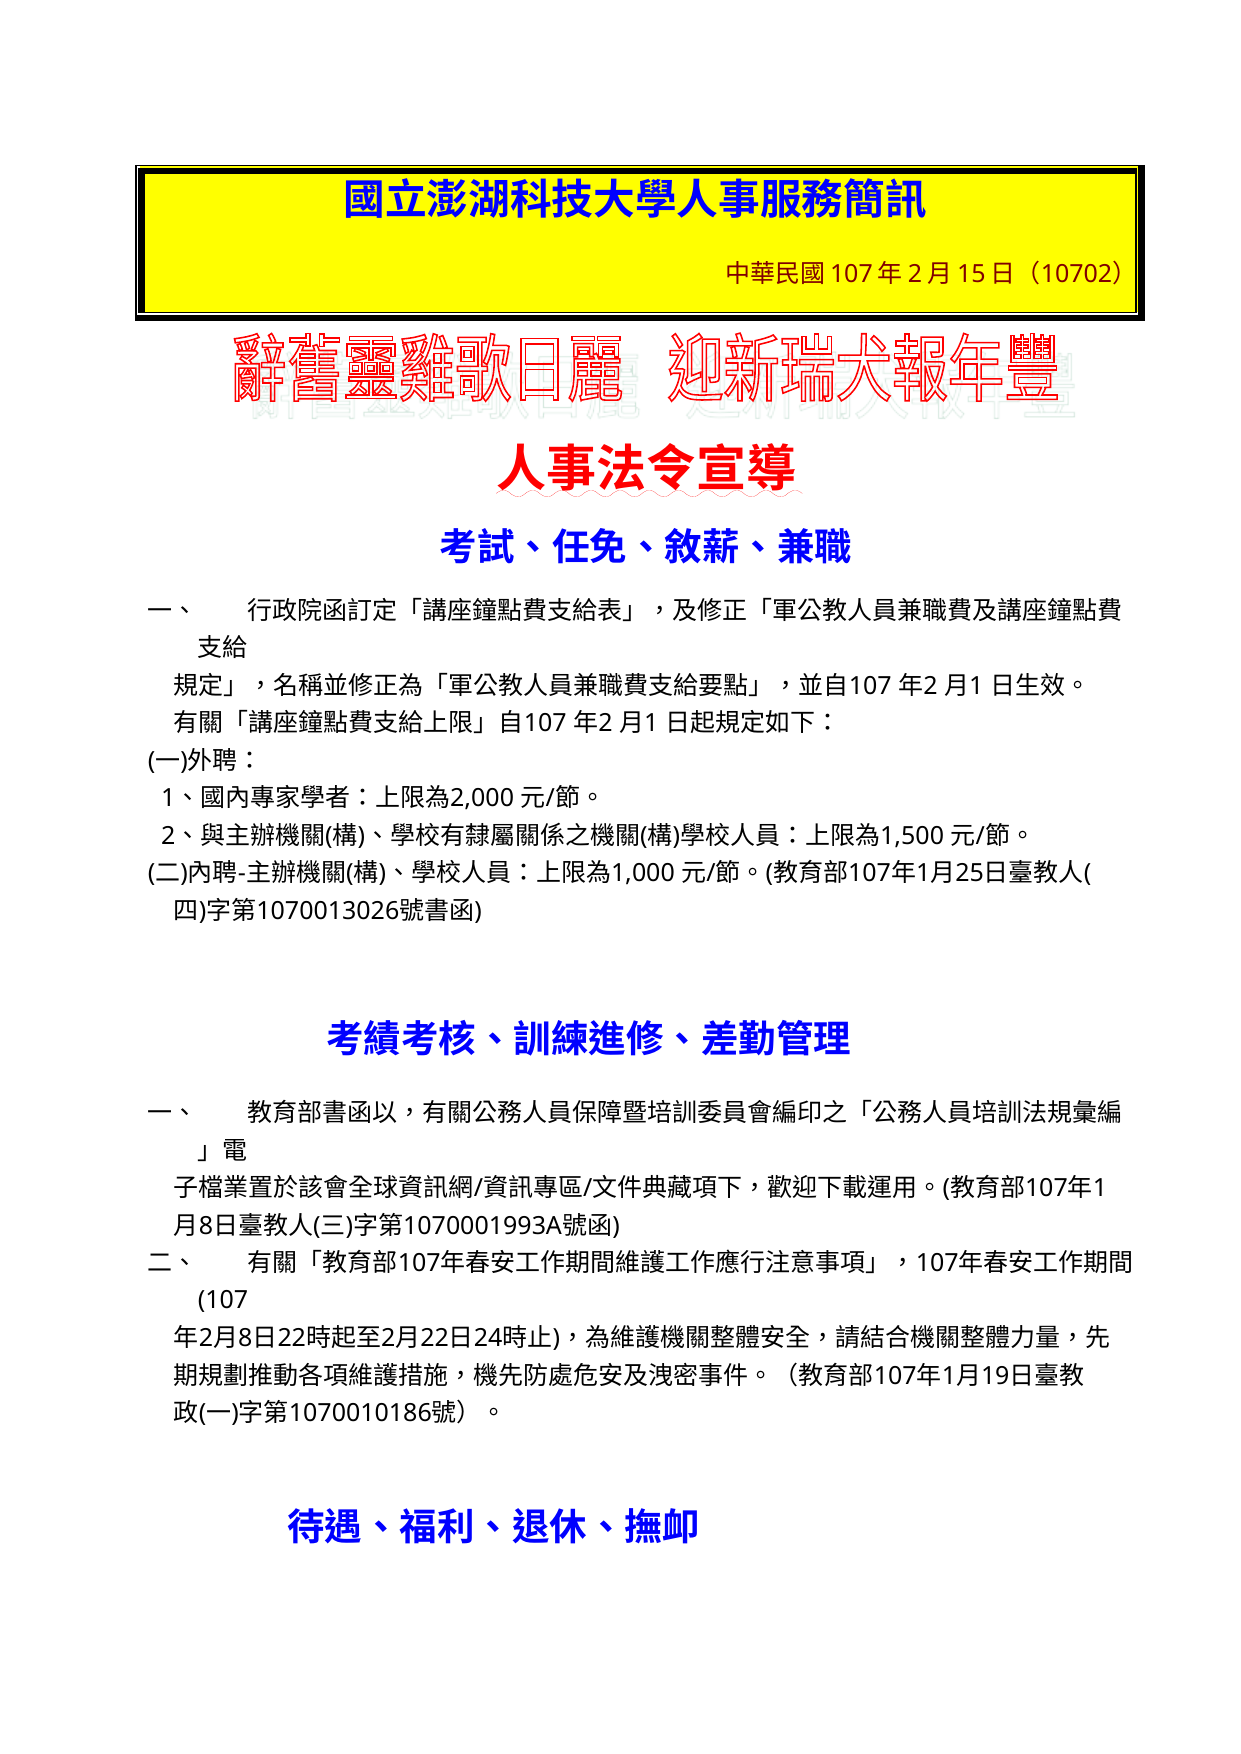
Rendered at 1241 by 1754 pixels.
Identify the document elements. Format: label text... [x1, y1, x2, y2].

text 月8日臺教人(三)字第1070001993A號函) [148, 1205, 1144, 1242]
text 期規劃推動各項維護措施，機先防處危安及洩密事件。（教育部107年1月19日臺教 [148, 1355, 1144, 1392]
text 四)字第1070013026號書函) [148, 889, 1144, 927]
text 待遇、福利、退休、撫卹 [160, 1486, 1144, 1561]
text (一)外聘： [148, 739, 1144, 777]
text 規定」，名稱並修正為「軍公教人員兼職費支給要點」，並自107 年2 月1 日生效。 [148, 664, 1144, 702]
text (二)內聘-主辦機關(構)、學校人員：上限為1,000 元/節。(教育部107年1月25日臺教人( [148, 852, 1144, 889]
text 1、國內專家學者：上限為2,000 元/節。 [148, 777, 1144, 814]
table_header 國立澎湖科技大學人事服務簡訊 中華民國107年2月15日（10702） [145, 174, 1135, 312]
text 考績考核、訓練進修、差勤管理 [248, 998, 1144, 1073]
text 政(一)字第1070010186號）。 [148, 1392, 1144, 1430]
text 年2月8日22時起至2月22日24時止)，為維護機關整體安全，請結合機關整體力量，先 [148, 1317, 1144, 1355]
list 行政院函訂定「講座鐘點費支給表」，及修正「軍公教人員兼職費及講座鐘點費支給 [148, 589, 1144, 664]
text 有關「講座鐘點費支給上限」自107 年2 月1 日起規定如下： [148, 702, 1144, 739]
text 人事法令宣導 [148, 427, 1144, 502]
text 子檔業置於該會全球資訊網/資訊專區/文件典藏項下，歡迎下載運用。(教育部107年1 [148, 1167, 1144, 1205]
list 有關「教育部107年春安工作期間維護工作應行注意事項」，107年春安工作期間(107 [148, 1242, 1144, 1317]
text 考試、任免、敘薪、兼職 [148, 521, 1144, 571]
list 教育部書函以，有關公務人員保障暨培訓委員會編印之「公務人員培訓法規彙編」電 [148, 1092, 1144, 1167]
text 2、與主辦機關(構)、學校有隸屬關係之機關(構)學校人員：上限為1,500 元/節。 [148, 814, 1144, 852]
